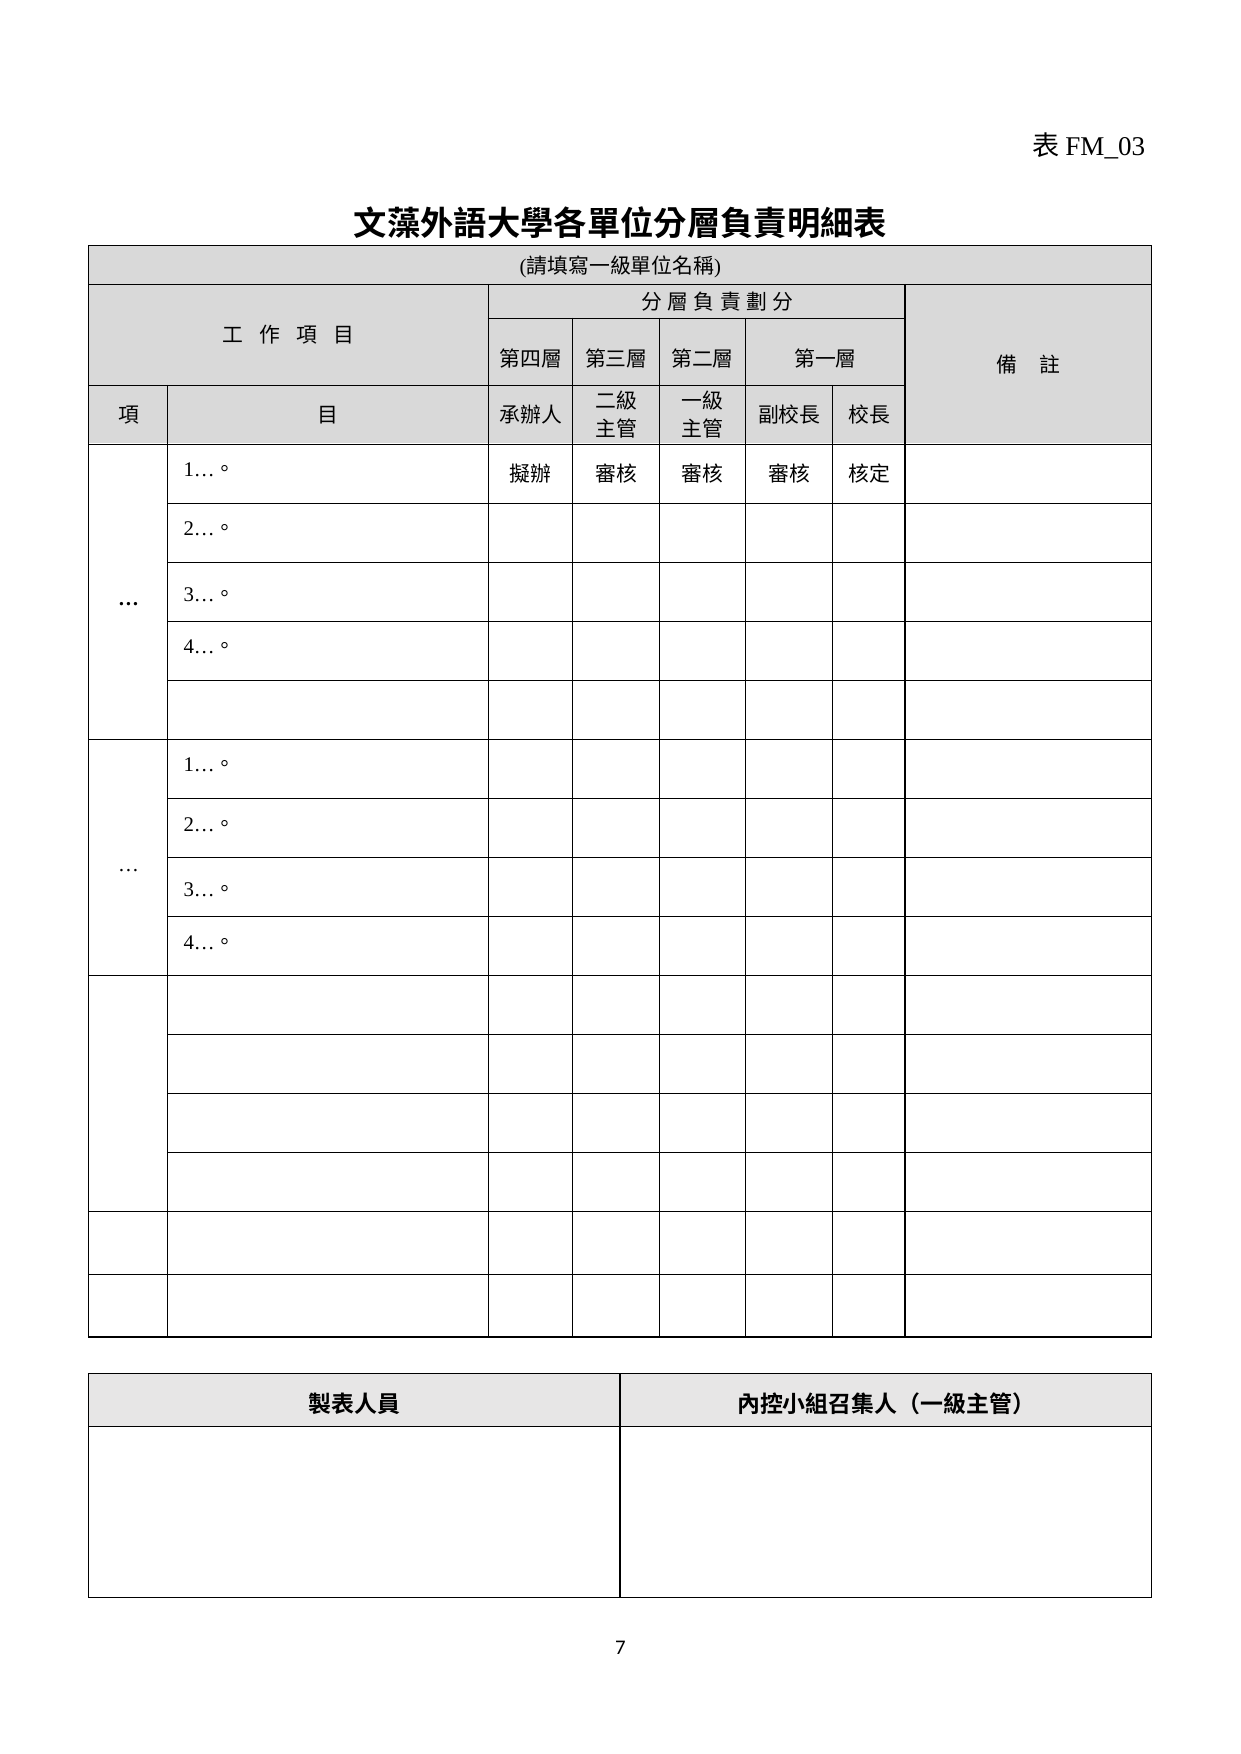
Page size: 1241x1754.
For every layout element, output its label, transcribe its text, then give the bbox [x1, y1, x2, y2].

table_cell 副校長 [746, 386, 832, 443]
table_cell 擬辦 [489, 445, 572, 502]
table_cell [621, 1427, 1151, 1597]
table_cell 工 作 項 目 [89, 285, 488, 385]
table_cell [573, 504, 659, 562]
table_cell [489, 1094, 572, 1152]
table_cell 核定 [833, 445, 904, 502]
table_cell [489, 681, 572, 739]
table_cell [833, 563, 904, 621]
table_cell [168, 1275, 488, 1336]
table_cell [906, 563, 1151, 621]
table_cell [906, 504, 1151, 562]
table_cell [168, 1153, 488, 1211]
table_cell 審核 [573, 445, 659, 502]
table_cell [833, 917, 904, 975]
table_cell 3…。 [168, 563, 488, 621]
table_cell [573, 1153, 659, 1211]
table_cell [746, 740, 832, 798]
table_cell [89, 1212, 167, 1274]
table_cell [833, 504, 904, 562]
table_cell [833, 976, 904, 1034]
table_cell [573, 1212, 659, 1274]
table_cell [833, 1275, 904, 1336]
table_cell [489, 1153, 572, 1211]
table_cell [906, 799, 1151, 857]
table_cell 審核 [746, 445, 832, 502]
table_cell [573, 976, 659, 1034]
table_header (請填寫一級單位名稱) [89, 246, 1151, 284]
table_cell [573, 1035, 659, 1093]
table_cell [489, 740, 572, 798]
table_cell [746, 1212, 832, 1274]
table_cell 審核 [660, 445, 745, 502]
table_cell [746, 858, 832, 916]
table_cell [168, 1094, 488, 1152]
table_cell 備 註 [906, 285, 1151, 443]
table_cell [906, 858, 1151, 916]
table_cell 目 [168, 386, 488, 443]
table_cell [168, 1035, 488, 1093]
table_cell … [89, 445, 167, 739]
table_cell [833, 1035, 904, 1093]
table_cell 二級 主管 [573, 386, 659, 443]
table_cell [489, 1035, 572, 1093]
table_cell [660, 1035, 745, 1093]
table_cell [660, 681, 745, 739]
table_cell [660, 917, 745, 975]
table_cell [906, 1153, 1151, 1211]
table_cell 第四層 [489, 319, 572, 385]
table_cell [746, 1035, 832, 1093]
table_cell [746, 799, 832, 857]
table_header 內控小組召集人（一級主管） [621, 1374, 1151, 1426]
table_cell [89, 1275, 167, 1336]
table_cell [833, 681, 904, 739]
table_cell 4…。 [168, 622, 488, 680]
table_cell [833, 740, 904, 798]
table_cell [573, 563, 659, 621]
table_cell [660, 504, 745, 562]
table_cell [833, 799, 904, 857]
table_cell [833, 622, 904, 680]
table_cell 1…。 [168, 740, 488, 798]
table_cell 第一層 [746, 319, 904, 385]
table_cell [906, 681, 1151, 739]
table_cell 一級 主管 [660, 386, 745, 443]
table_header 製表人員 [89, 1374, 619, 1426]
table_cell [489, 976, 572, 1034]
table_cell [906, 622, 1151, 680]
table_cell [489, 917, 572, 975]
table_cell [833, 1094, 904, 1152]
table_cell [833, 1212, 904, 1274]
table_cell [168, 976, 488, 1034]
table_cell [660, 740, 745, 798]
table_cell 第二層 [660, 319, 745, 385]
table_cell [746, 1094, 832, 1152]
table_cell [489, 504, 572, 562]
table_cell [573, 799, 659, 857]
table_cell [660, 799, 745, 857]
table_cell [168, 1212, 488, 1274]
table_cell … [89, 740, 167, 975]
table_cell [489, 622, 572, 680]
table_cell 第三層 [573, 319, 659, 385]
table_cell 2…。 [168, 504, 488, 562]
table_cell [746, 1275, 832, 1336]
table_cell [746, 563, 832, 621]
table_cell [573, 1275, 659, 1336]
table_cell [489, 1212, 572, 1274]
table_cell [660, 1212, 745, 1274]
table_cell [89, 976, 167, 1211]
table_cell [746, 976, 832, 1034]
table_cell 承辦人 [489, 386, 572, 443]
text 文藻外語大學各單位分層負責明細表 [89, 197, 1152, 245]
table_cell [906, 740, 1151, 798]
table_cell 2…。 [168, 799, 488, 857]
table_cell [906, 917, 1151, 975]
table_cell [660, 563, 745, 621]
table_cell [89, 1427, 619, 1597]
table_cell [573, 917, 659, 975]
table_cell [906, 1212, 1151, 1274]
table_cell [573, 740, 659, 798]
table_cell [906, 1275, 1151, 1336]
table_cell [489, 563, 572, 621]
table_cell [489, 858, 572, 916]
table_cell [660, 976, 745, 1034]
table_cell [746, 917, 832, 975]
table_cell [660, 1275, 745, 1336]
table_cell [833, 858, 904, 916]
table_cell [573, 1094, 659, 1152]
table_cell [660, 1153, 745, 1211]
table_cell [660, 1094, 745, 1152]
table_cell [660, 858, 745, 916]
table_cell [746, 681, 832, 739]
table_cell [168, 681, 488, 739]
text 表FM_03 [89, 124, 1152, 164]
table_cell [746, 504, 832, 562]
table_cell [573, 858, 659, 916]
table_cell [489, 1275, 572, 1336]
table_cell [489, 799, 572, 857]
table_cell [906, 1035, 1151, 1093]
table_cell [906, 1094, 1151, 1152]
table_cell 校長 [833, 386, 904, 443]
table_cell [746, 622, 832, 680]
table_cell 分 層 負 責 劃 分 [489, 285, 904, 318]
table_cell 1…。 [168, 445, 488, 502]
table_cell [660, 622, 745, 680]
table_cell 項 [89, 386, 167, 443]
table_cell [573, 622, 659, 680]
table_cell [906, 445, 1151, 502]
table_cell [573, 681, 659, 739]
table_cell [746, 1153, 832, 1211]
table_cell 4…。 [168, 917, 488, 975]
table_cell [906, 976, 1151, 1034]
table_cell [833, 1153, 904, 1211]
table_cell 3…。 [168, 858, 488, 916]
